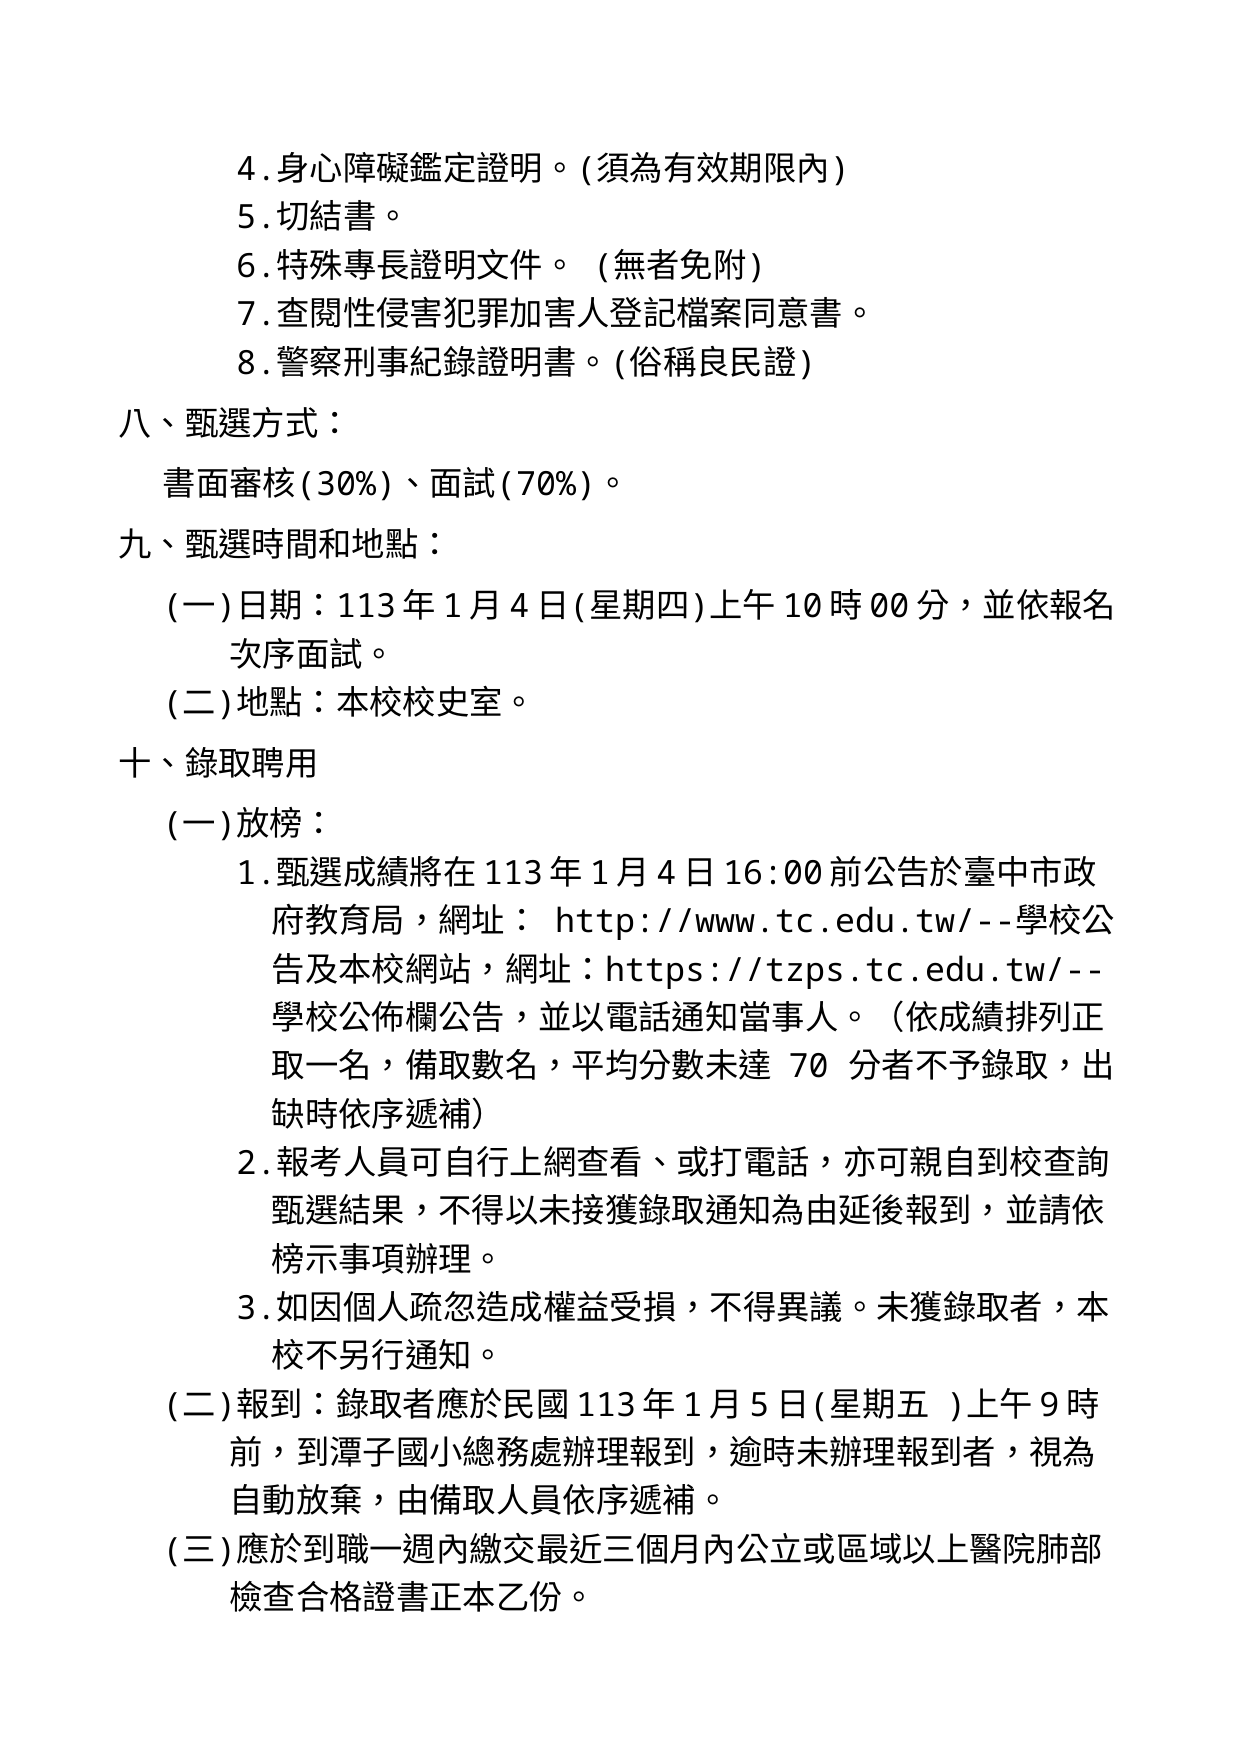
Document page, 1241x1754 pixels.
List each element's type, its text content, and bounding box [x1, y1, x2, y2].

text 3.如因個人疏忽造成權益受損，不得異議。未獲錄取者，本校不另行通知。 [236, 1281, 1122, 1377]
text (一)日期：113年1月4日(星期四)上午10時00分，並依報名次序面試。 [162, 579, 1122, 676]
text 九、甄選時間和地點： [118, 518, 1122, 566]
text 八、甄選方式： [118, 396, 1122, 445]
text 5.切結書。 [236, 190, 1122, 239]
text 1.甄選成績將在113年1月4日16:00前公告於臺中市政府教育局，網址： http://www.tc.edu.tw/--學校公告及本校網站，網址：https://tzps.tc.edu.tw/--學校公佈欄公告，並以電話通知當事人。（依成績排列正取一名，備取數名，平均分數未達 70 分者不予錄取，出缺時依序遞補） [236, 846, 1122, 1136]
text (三)應於到職一週內繳交最近三個月內公立或區域以上醫院肺部檢查合格證書正本乙份。 [162, 1522, 1122, 1619]
text 7.查閱性侵害犯罪加害人登記檔案同意書。 [236, 287, 1122, 336]
text 4.身心障礙鑑定證明。(須為有效期限內) [236, 142, 1122, 190]
text 十、錄取聘用 [118, 736, 1122, 785]
text 6.特殊專長證明文件。 (無者免附) [236, 239, 1122, 287]
text 2.報考人員可自行上網查看、或打電話，亦可親自到校查詢甄選結果，不得以未接獲錄取通知為由延後報到，並請依榜示事項辦理。 [236, 1136, 1122, 1281]
text (一)放榜： [162, 797, 1122, 846]
text (二)地點：本校校史室。 [162, 676, 1122, 724]
text (二)報到：錄取者應於民國113年1月5日(星期五 )上午9時前，到潭子國小總務處辦理報到，逾時未辦理報到者，視為自動放棄，由備取人員依序遞補。 [162, 1377, 1122, 1522]
text 書面審核(30%)、面試(70%)。 [162, 457, 1122, 506]
text 8.警察刑事紀錄證明書。(俗稱良民證) [236, 336, 1122, 384]
